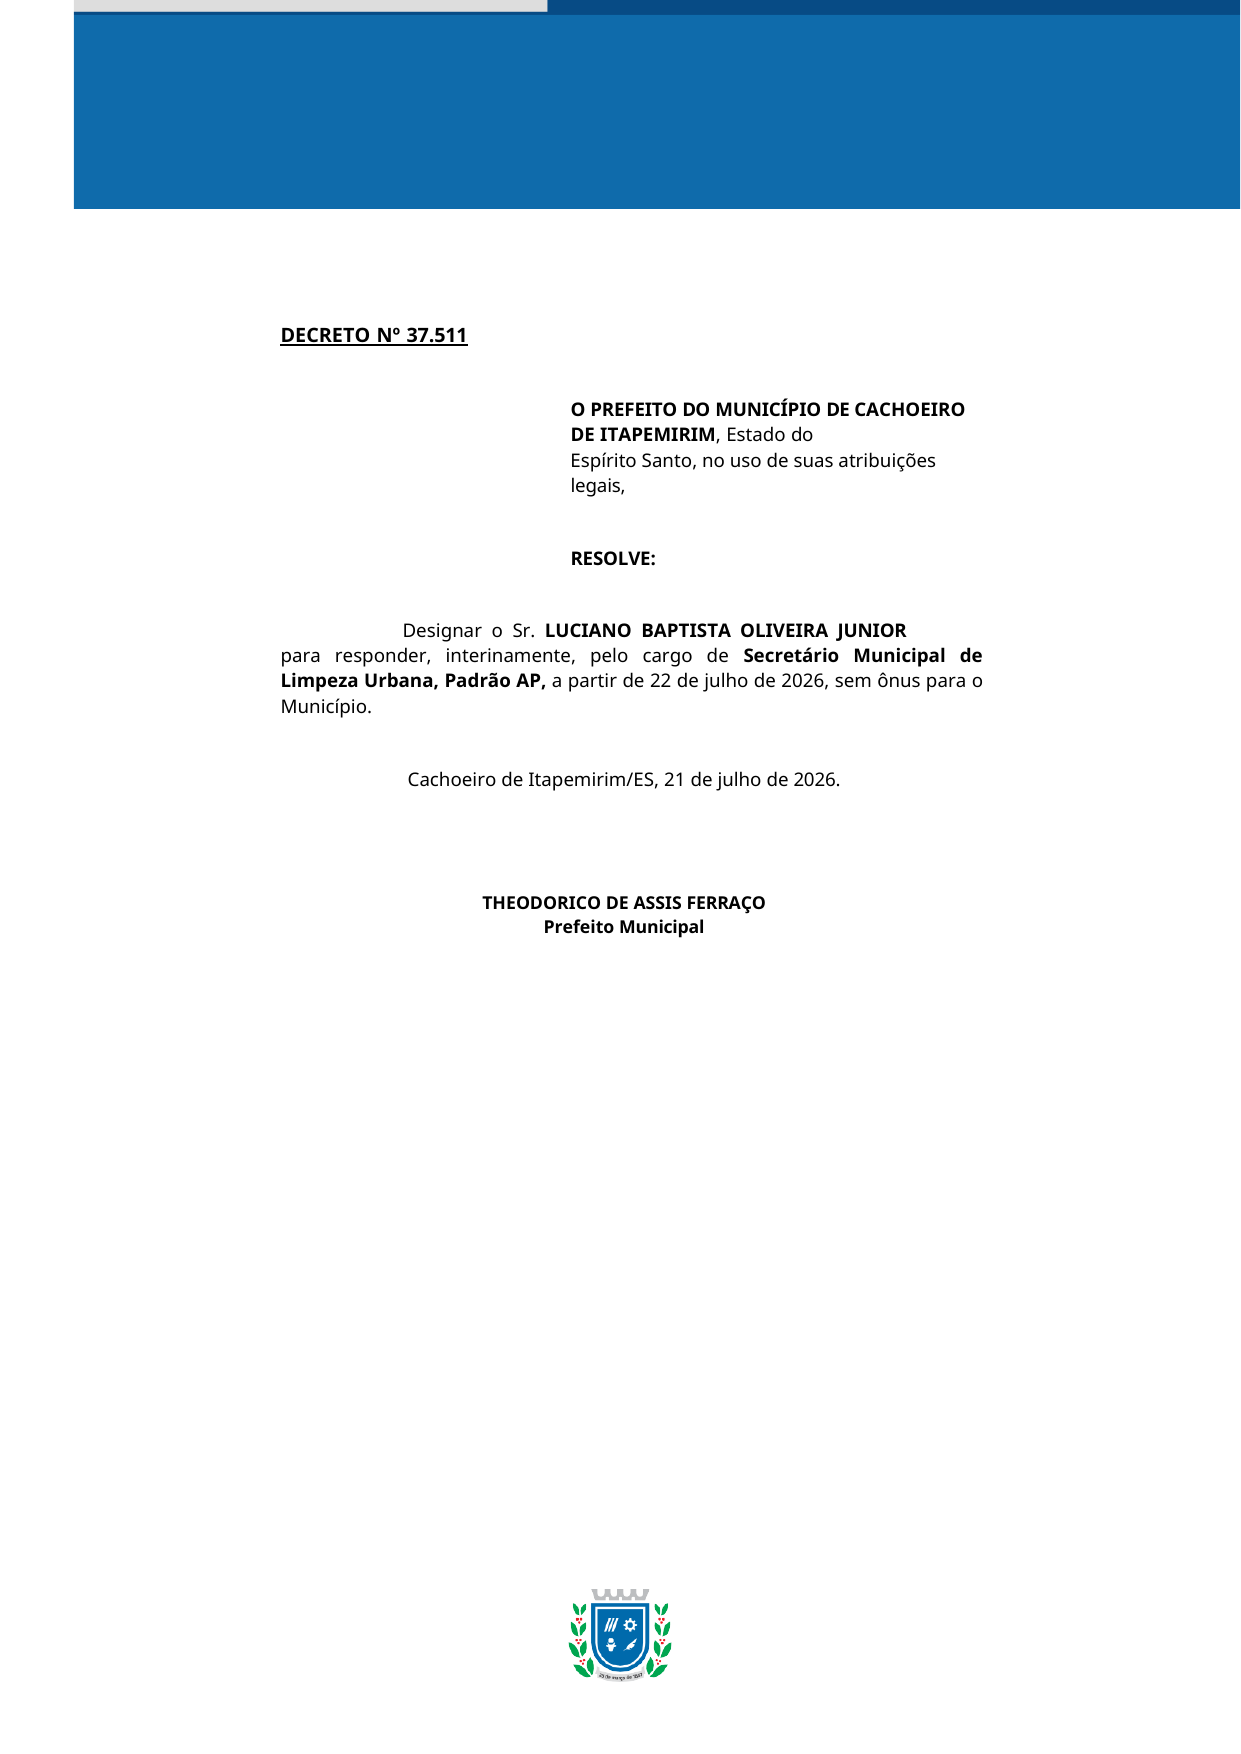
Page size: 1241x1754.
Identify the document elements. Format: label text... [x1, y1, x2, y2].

picture [568, 1589, 672, 1682]
picture [73, 0, 1241, 209]
subtitle RESOLVE: [570, 546, 1240, 571]
text Designar o Sr. LUCIANO BAPTISTA OLIVEIRA JUNIOR [402, 619, 1240, 642]
subtitle O PREFEITO DO MUNICÍPIO DE CACHOEIRO DE ITAPEMIRIM, Estado do [570, 396, 983, 447]
subtitle Prefeito Municipal [259, 915, 988, 939]
subtitle THEODORICO DE ASSIS FERRAÇO [259, 891, 988, 915]
text Cachoeiro de Itapemirim/ES, 21 de julho de 2026. [259, 766, 988, 792]
subtitle DECRETO Nº 37.511 [280, 321, 1240, 348]
text Espírito Santo, no uso de suas atribuições legais, [570, 447, 972, 498]
text para responder, interinamente, pelo cargo de Secretário Municipal de Limpeza Urbana, Padrão AP, a partir de 22 de julho de 2026, sem ônus para o Município. [280, 642, 983, 718]
